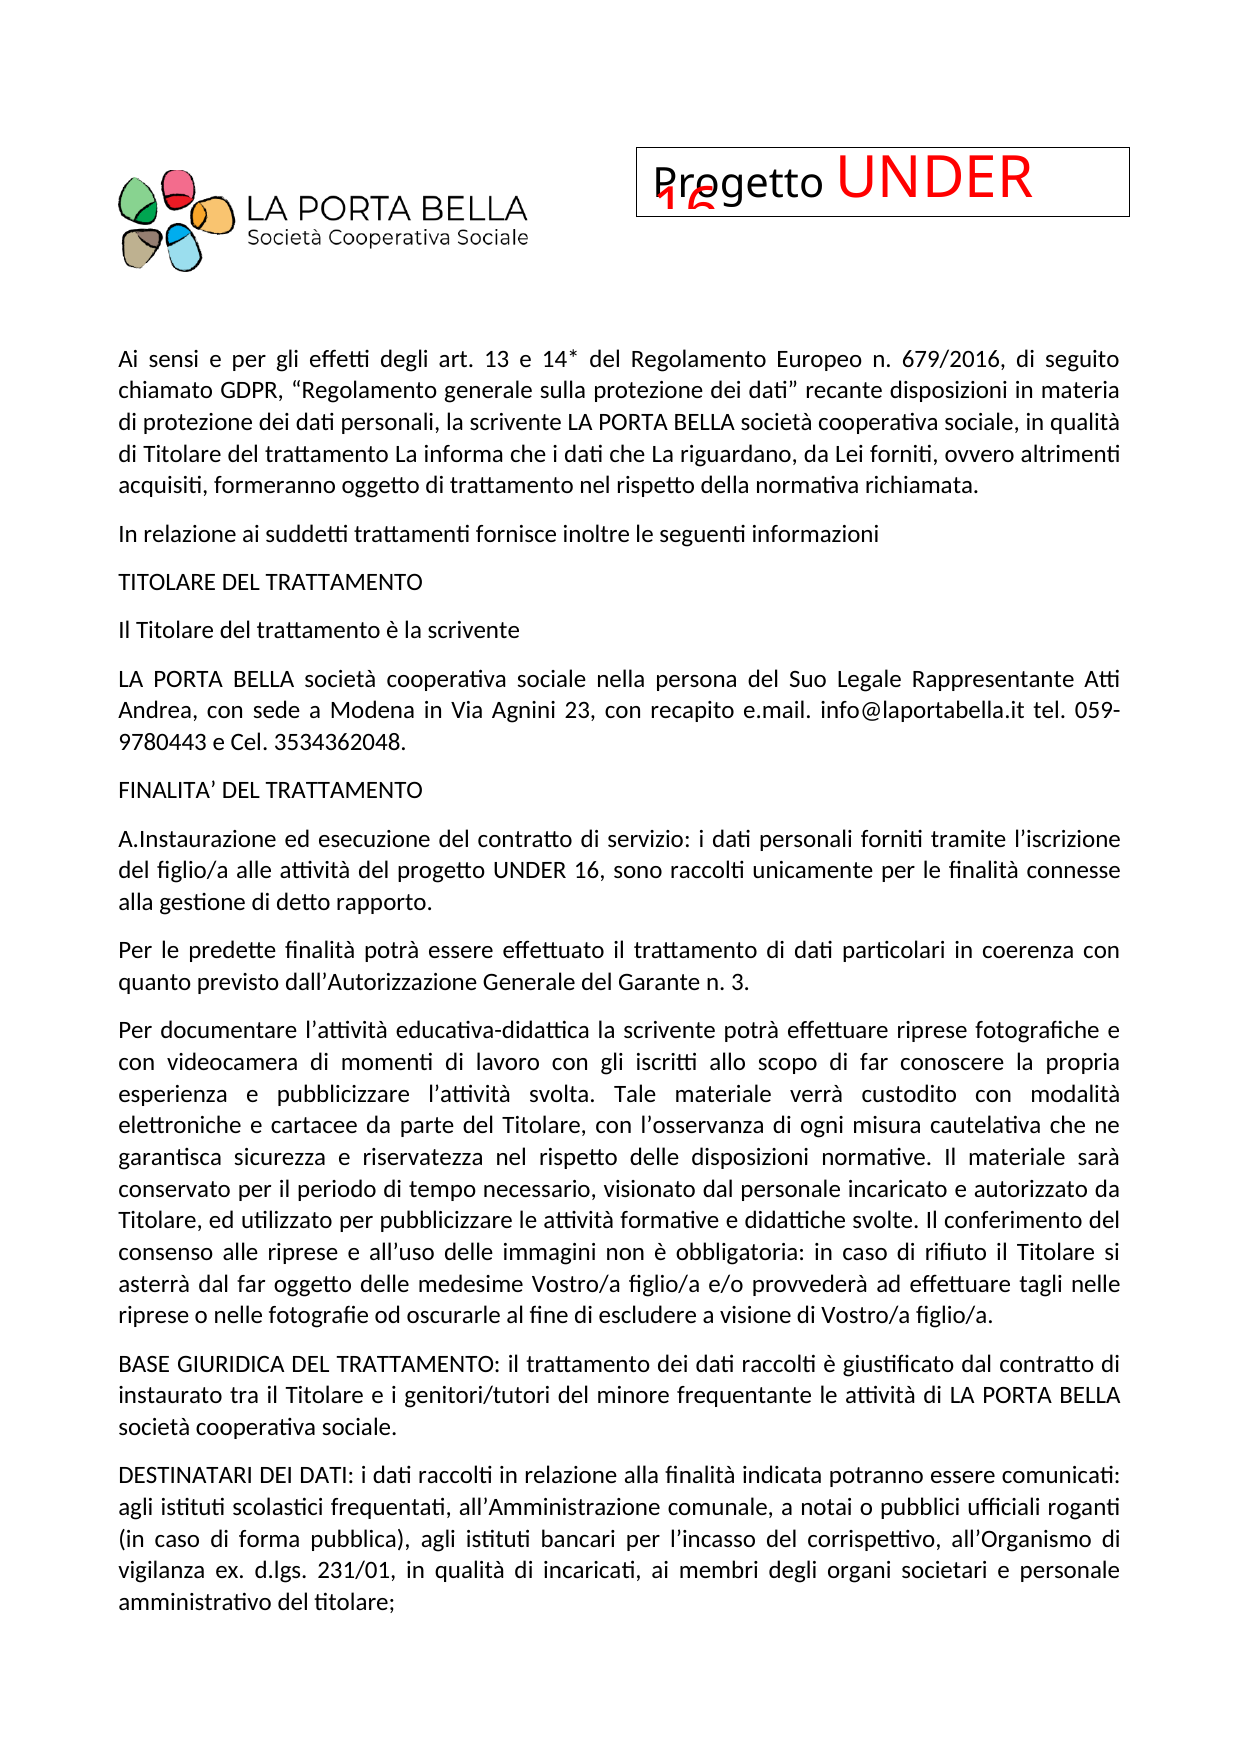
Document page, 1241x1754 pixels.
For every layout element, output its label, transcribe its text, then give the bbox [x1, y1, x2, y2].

text FINALITA’ DEL TRATTAMENTO [118, 774, 1122, 805]
text Il Titolare del trattamento è la scrivente [118, 614, 1122, 645]
text Progetto UNDER 16 [896, 166, 911, 189]
text Progetto UNDER 16 [652, 166, 1114, 209]
text Progetto UNDER 16 [933, 166, 955, 192]
text LA PORTA BELLA società cooperativa sociale nella persona del Suo Legale Rappresentante Atti Andrea, con sede a Modena in Via Agnini 23, con recapito e.mail. info@laportabella.it tel. 059-9780443 e Cel. 3534362048. [118, 663, 1122, 757]
text Ai sensi e per gli effetti degli art. 13 e 14* del Regolamento Europeo n. 679/2016, di seguito chiamato GDPR, “Regolamento generale sulla protezione dei dati” recante disposizioni in materia di protezione dei dati personali, la scrivente LA PORTA BELLA società cooperativa sociale, in qualità di Titolare del trattamento La informa che i dati che La riguardano, da Lei forniti, ovvero altrimenti acquisiti, formeranno oggetto di trattamento nel rispetto della normativa richiamata. [118, 343, 1122, 500]
text In relazione ai suddetti trattamenti fornisce inoltre le seguenti informazioni [118, 518, 1122, 548]
text TITOLARE DEL TRATTAMENTO [118, 566, 1122, 597]
text A.Instaurazione ed esecuzione del contratto di servizio: i dati personali forniti tramite l’iscrizione del figlio/a alle attività del progetto UNDER 16, sono raccolti unicamente per le finalità connesse alla gestione di detto rapporto. [118, 823, 1122, 917]
text Progetto UNDER 16 [846, 166, 867, 193]
text DESTINATARI DEI DATI: i dati raccolti in relazione alla finalità indicata potranno essere comunicati: agli istituti scolastici frequentati, all’Amministrazione comunale, a notai o pubblici ufficiali roganti (in caso di forma pubblica), agli istituti bancari per l’incasso del corrispettivo, all’Organismo di vigilanza ex. d.lgs. 231/01, in qualità di incaricati, ai membri degli organi societari e personale amministrativo del titolare; [118, 1459, 1122, 1617]
text Per le predette finalità potrà essere effettuato il trattamento di dati particolari in coerenza con quanto previsto dall’Autorizzazione Generale del Garante n. 3. [118, 934, 1122, 997]
text BASE GIURIDICA DEL TRATTAMENTO: il trattamento dei dati raccolti è giustificato dal contratto di instaurato tra il Titolare e i genitori/tutori del minore frequentante le attività di LA PORTA BELLA società cooperativa sociale. [118, 1348, 1122, 1442]
text Per documentare l’attività educativa-didattica la scrivente potrà effettuare riprese fotografiche e con videocamera di momenti di lavoro con gli iscritti allo scopo di far conoscere la propria esperienza e pubblicizzare l’attività svolta. Tale materiale verrà custodito con modalità elettroniche e cartacee da parte del Titolare, con l’osservanza di ogni misura cautelativa che ne garantisca sicurezza e riservatezza nel rispetto delle disposizioni normative. Il materiale sarà conservato per il periodo di tempo necessario, visionato dal personale incaricato e autorizzato da Titolare, ed utilizzato per pubblicizzare le attività formative e didattiche svolte. Il conferimento del consenso alle riprese e all’uso delle immagini non è obbligatoria: in caso di rifiuto il Titolare si asterrà dal far oggetto delle medesime Vostro/a figlio/a e/o provvederà ad effettuare tagli nelle riprese o nelle fotografie od oscurarle al fine di escludere a visione di Vostro/a figlio/a. [118, 1014, 1122, 1330]
